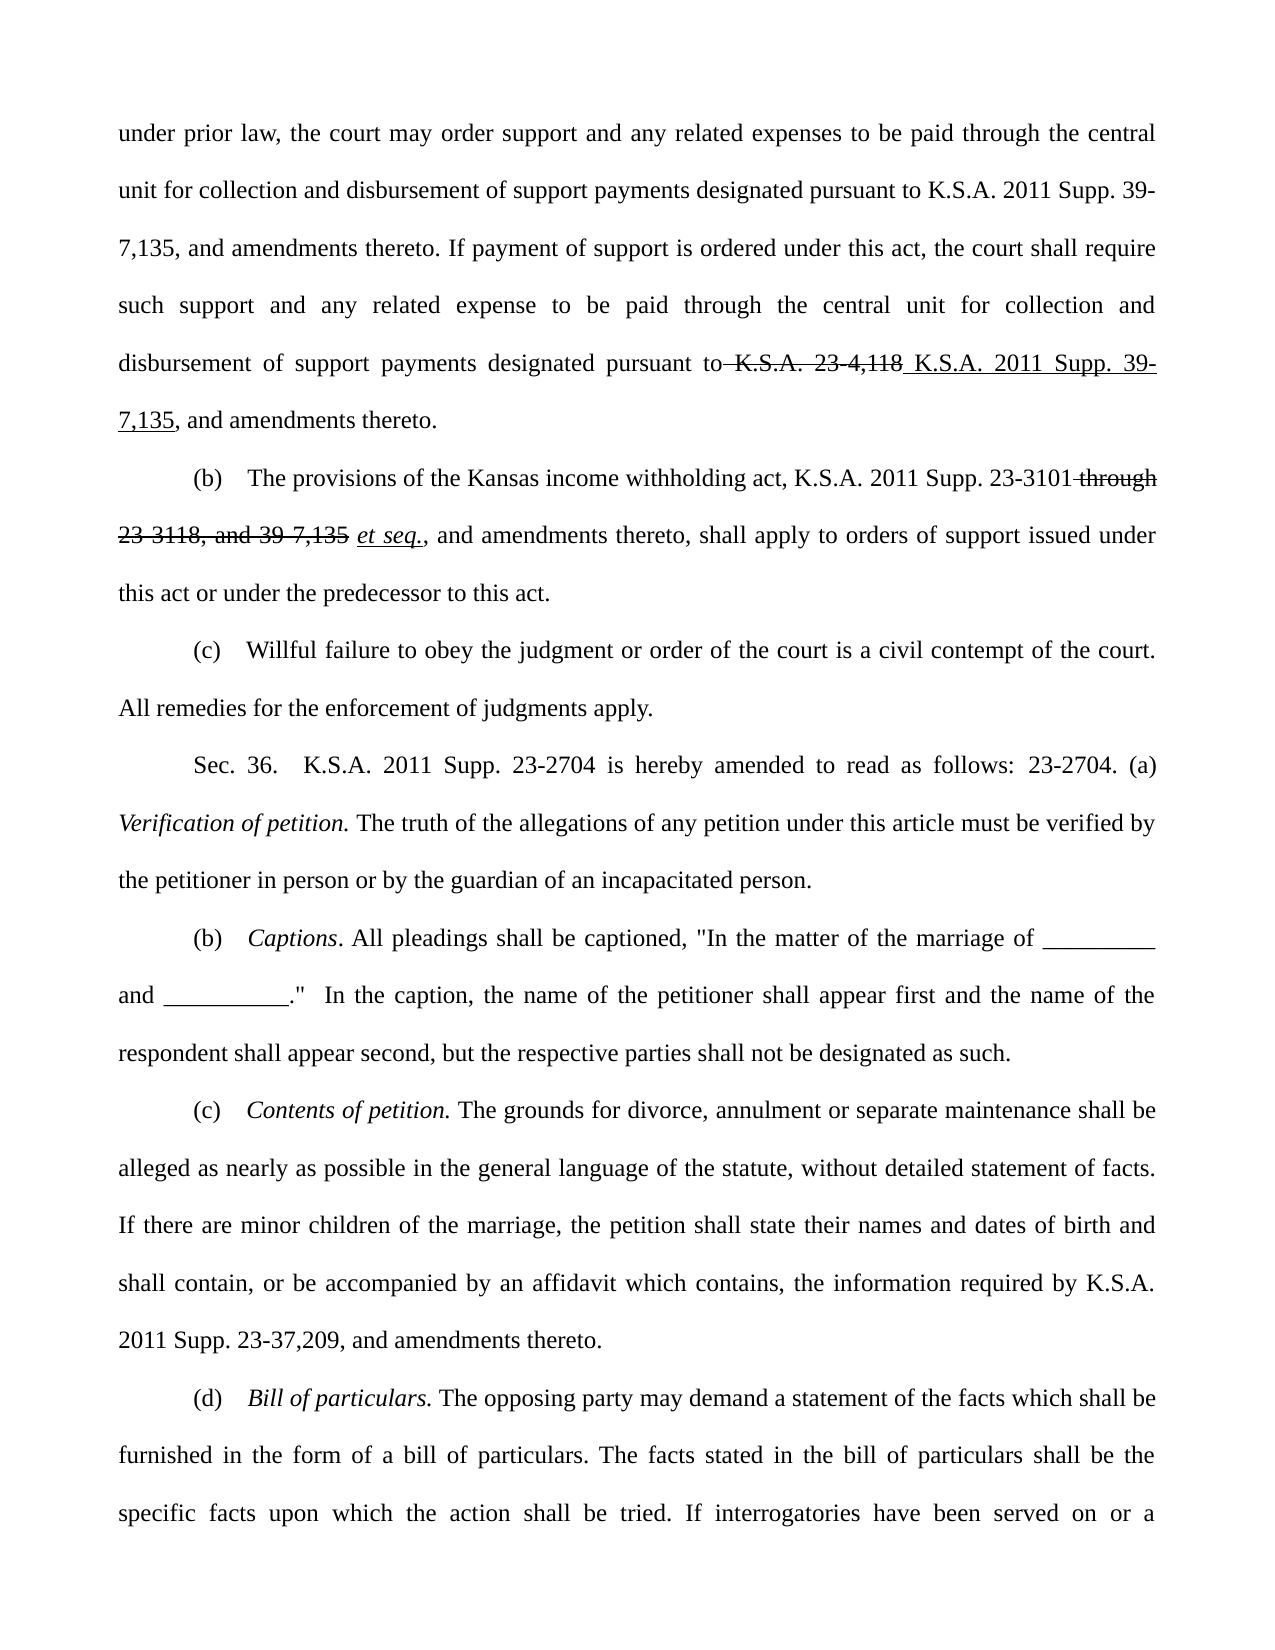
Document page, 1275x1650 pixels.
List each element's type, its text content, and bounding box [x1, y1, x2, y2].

text Sec. 36. K.S.A. 2011 Supp. 23-2704 is hereby amended to read as follows: 23-2704. (a) Verification of petition. The truth of the allegations of any petition under this article must be verified by the petitioner in person or by the guardian of an incapacitated person. [118, 751, 1157, 894]
text (d) Bill of particulars. The opposing party may demand a statement of the facts which shall be furnished in the form of a bill of particulars. The facts stated in the bill of particulars shall be the specific facts upon which the action shall be tried. If interrogatories have been served on or a [118, 1383, 1157, 1527]
text under prior law, the court may order support and any related expenses to be paid through the central unit for collection and disbursement of support payments designated pursuant to K.S.A. 2011 Supp. 39-7,135, and amendments thereto. If payment of support is ordered under this act, the court shall require such support and any related expense to be paid through the central unit for collection and disbursement of support payments designated pursuant to K.S.A. 23-4,118 K.S.A. 2011 Supp. 39-7,135, and amendments thereto. [118, 118, 1157, 434]
text (b) The provisions of the Kansas income withholding act, K.S.A. 2011 Supp. 23-3101 through 23-3118, and 39-7,135 et seq., and amendments thereto, shall apply to orders of support issued under this act or under the predecessor to this act. [118, 463, 1157, 607]
text (b) Captions. All pleadings shall be captioned, "In the matter of the marriage of _________ and __________." In the caption, the name of the petitioner shall appear first and the name of the respondent shall appear second, but the respective parties shall not be designated as such. [118, 923, 1157, 1067]
text (c) Contents of petition. The grounds for divorce, annulment or separate maintenance shall be alleged as nearly as possible in the general language of the statute, without detailed statement of facts. If there are minor children of the marriage, the petition shall state their names and dates of birth and shall contain, or be accompanied by an affidavit which contains, the information required by K.S.A. 2011 Supp. 23-37,209, and amendments thereto. [118, 1096, 1157, 1354]
text (c) Willful failure to obey the judgment or order of the court is a civil contempt of the court. All remedies for the enforcement of judgments apply. [118, 636, 1157, 722]
